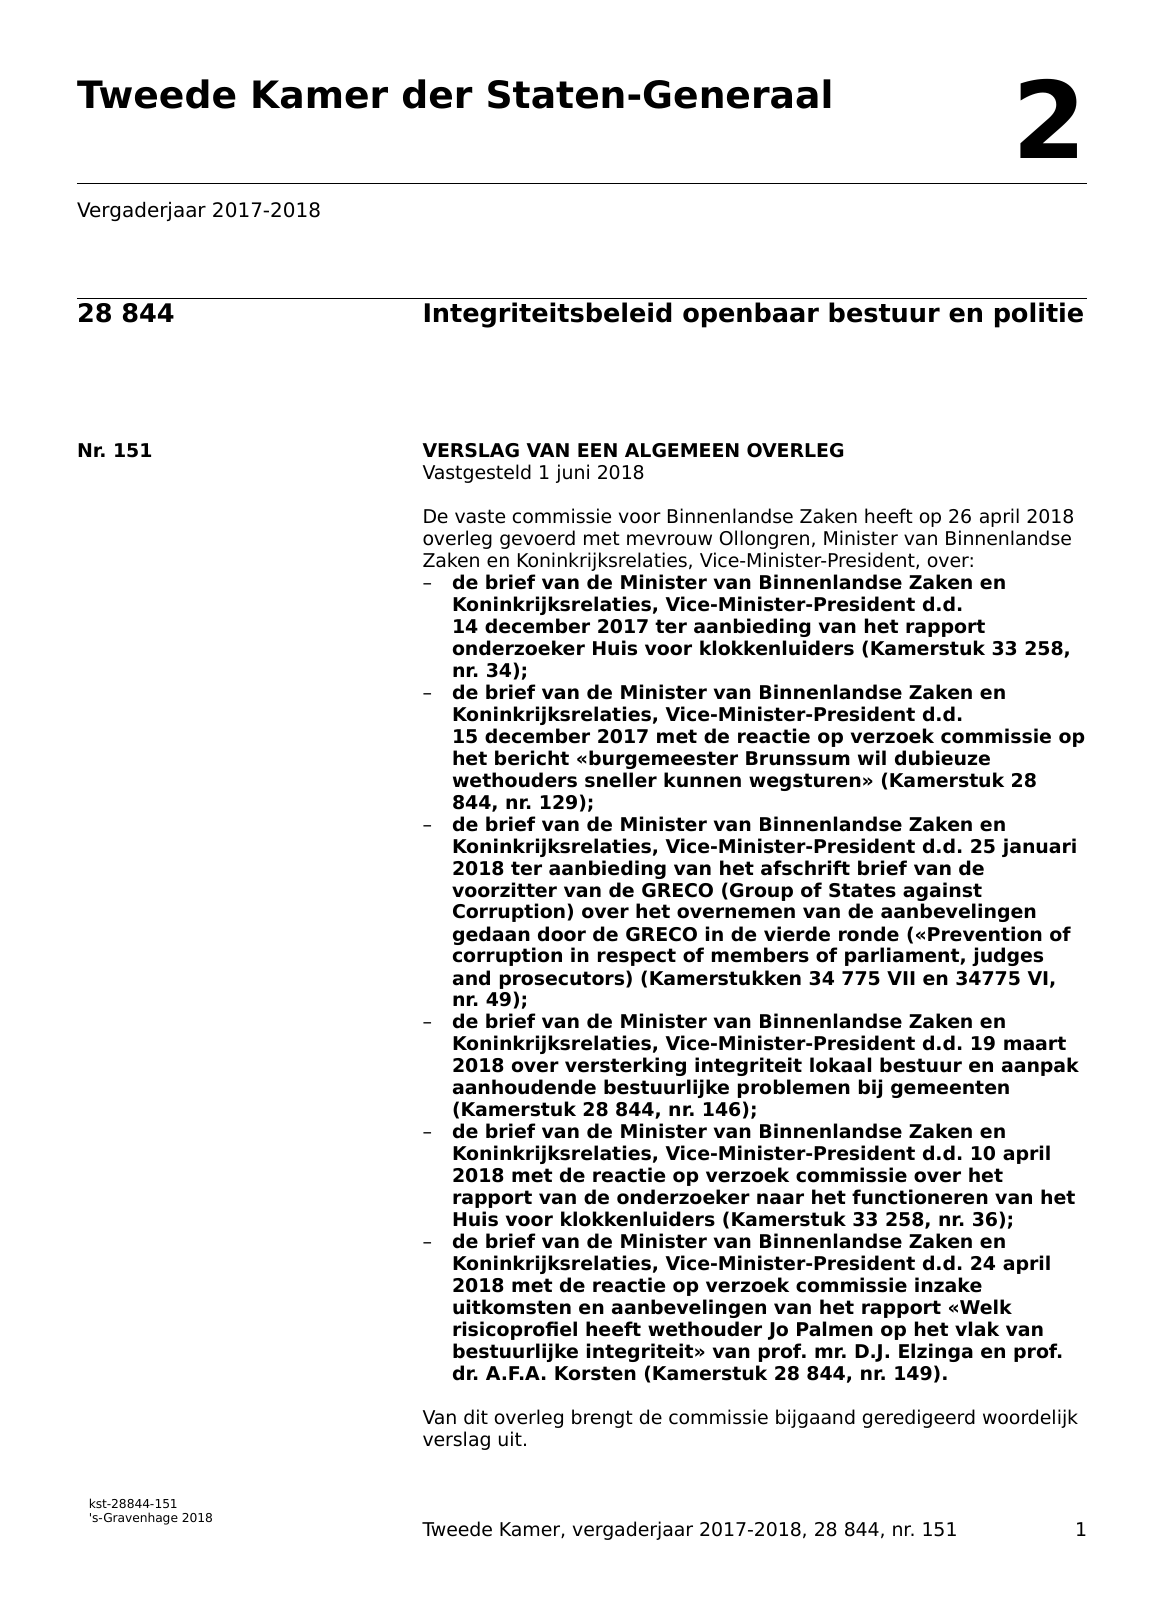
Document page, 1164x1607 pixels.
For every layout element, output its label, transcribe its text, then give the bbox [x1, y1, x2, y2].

text – de brief van de Minister van Binnenlandse Zaken en Koninkrijksrelaties, Vice-Minister-President d.d. 25 januari 2018 ter aanbieding van het afschrift brief van de voorzitter van de GRECO (Group of States against Corruption) over het overnemen van de aanbevelingen gedaan door de GRECO in de vierde ronde («Prevention of corruption in respect of members of parliament, judges and prosecutors) (Kamerstukken 34 775 VII en 34775 VI, nr. 49); [422, 813, 1087, 1011]
text Van dit overleg brengt de commissie bijgaand geredigeerd woordelijk verslag uit. [422, 1407, 1087, 1451]
subtitle Nr. 151 VERSLAG VAN EEN ALGEMEEN OVERLEG [77, 440, 1087, 462]
text – de brief van de Minister van Binnenlandse Zaken en Koninkrijksrelaties, Vice-Minister-President d.d. 15 december 2017 met de reactie op verzoek commissie op het bericht «burgemeester Brunssum wil dubieuze wethouders sneller kunnen wegsturen» (Kamerstuk 28 844, nr. 129); [422, 682, 1087, 813]
text 's-Gravenhage 2018 [88, 1511, 323, 1525]
text – de brief van de Minister van Binnenlandse Zaken en Koninkrijksrelaties, Vice-Minister-President d.d. 24 april 2018 met de reactie op verzoek commissie inzake uitkomsten en aanbevelingen van het rapport «Welk risicoprofiel heeft wethouder Jo Palmen op het vlak van bestuurlijke integriteit» van prof. mr. D.J. Elzinga en prof. dr. A.F.A. Korsten (Kamerstuk 28 844, nr. 149). [422, 1231, 1087, 1385]
text De vaste commissie voor Binnenlandse Zaken heeft op 26 april 2018 overleg gevoerd met mevrouw Ollongren, Minister van Binnenlandse Zaken en Koninkrijksrelaties, Vice-Minister-President, over: [422, 506, 1087, 572]
text Vastgesteld 1 juni 2018 [422, 462, 1087, 484]
table_cell Vergaderjaar 2017-2018 [77, 184, 1087, 298]
text – de brief van de Minister van Binnenlandse Zaken en Koninkrijksrelaties, Vice-Minister-President d.d. 10 april 2018 met de reactie op verzoek commissie over het rapport van de onderzoeker naar het functioneren van het Huis voor klokkenluiders (Kamerstuk 33 258, nr. 36); [422, 1121, 1087, 1231]
subtitle 28 844 Integriteitsbeleid openbaar bestuur en politie [77, 299, 1087, 329]
table_header Tweede Kamer der Staten-Generaal [77, 59, 886, 183]
table_header 2 [886, 59, 1087, 183]
text kst-28844-151 [88, 1497, 323, 1511]
text – de brief van de Minister van Binnenlandse Zaken en Koninkrijksrelaties, Vice-Minister-President d.d. 14 december 2017 ter aanbieding van het rapport onderzoeker Huis voor klokkenluiders (Kamerstuk 33 258, nr. 34); [422, 572, 1087, 682]
text – de brief van de Minister van Binnenlandse Zaken en Koninkrijksrelaties, Vice-Minister-President d.d. 19 maart 2018 over versterking integriteit lokaal bestuur en aanpak aanhoudende bestuurlijke problemen bij gemeenten (Kamerstuk 28 844, nr. 146); [422, 1011, 1087, 1121]
